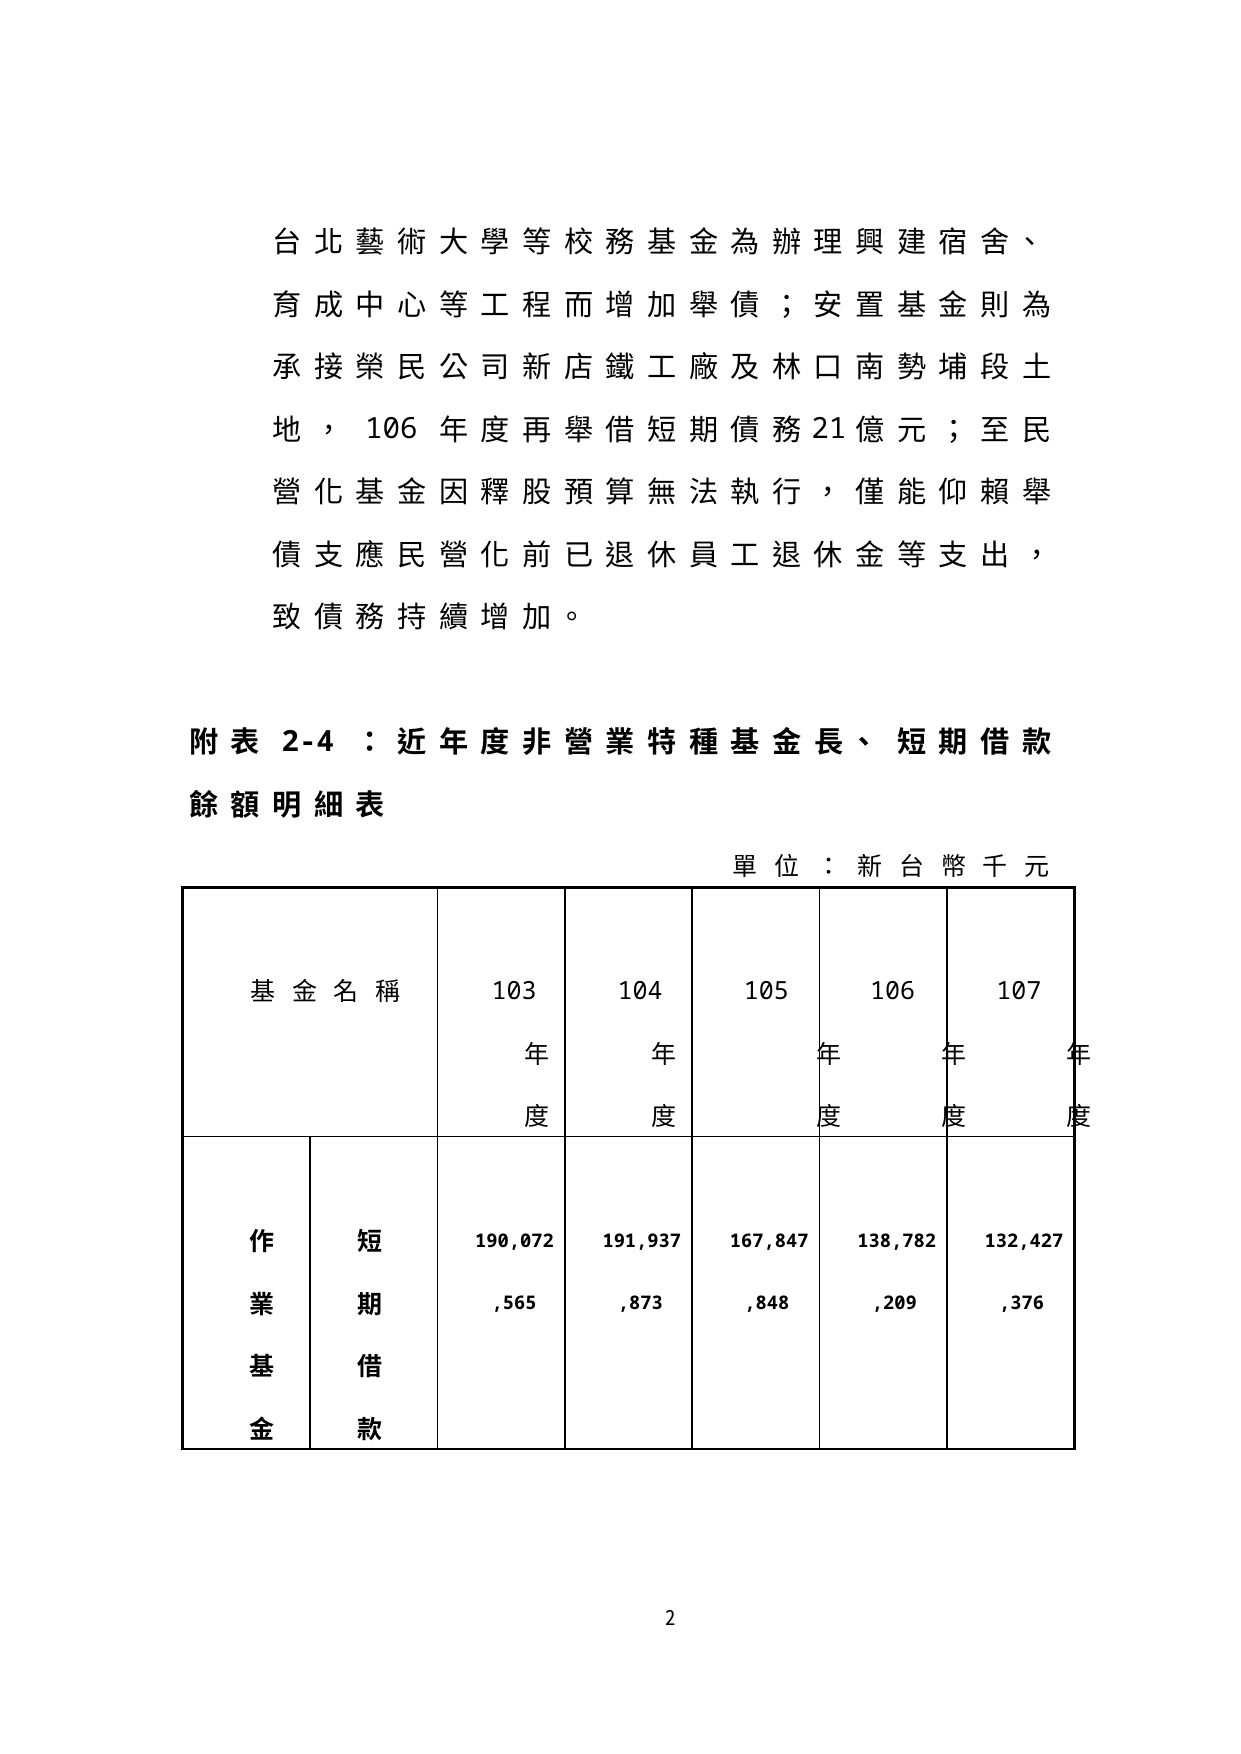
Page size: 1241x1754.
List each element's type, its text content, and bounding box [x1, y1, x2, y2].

text 單位：新台幣千元 [183, 823, 1058, 886]
table_header 104年度 [566, 889, 691, 1136]
table_cell 191,937,873 [566, 1137, 691, 1448]
table_cell 132,427,376 [948, 1137, 1073, 1448]
table_header 基金名稱 [184, 889, 437, 1136]
table_header 105年度 [693, 889, 819, 1136]
table_header 103年度 [438, 889, 564, 1136]
table_header 106年度 [820, 889, 946, 1136]
table_cell 作業基金 [184, 1137, 309, 1448]
table_header 107年度 [948, 889, 1073, 1136]
table_cell 190,072,565 [438, 1137, 564, 1448]
table_cell 138,782,209 [820, 1137, 946, 1448]
table_cell 167,847,848 [693, 1137, 819, 1448]
text 附表2-4：近年度非營業特種基金長、短期借款餘額明細表 [183, 698, 1058, 823]
table_cell 短期借款 [311, 1137, 437, 1448]
text 近年非營業特種基金債務總額雖減少近千億元，惟校務基金、安置基金及民營化基金債務仍持續增加。其中清華大學、陽明大學、台北藝術大學等校務基金為辦理興建宿舍、育成中心等工程而增加舉債；安置基金則為承接榮民公司新店鐵工廠及林口南勢埔段土地，106年度再舉借短期債務21億元；至民營化基金因釋股預算無法執行，僅能仰賴舉債支應民營化前已退休員工退休金等支出，致債務持續增加。 [242, 198, 1058, 636]
